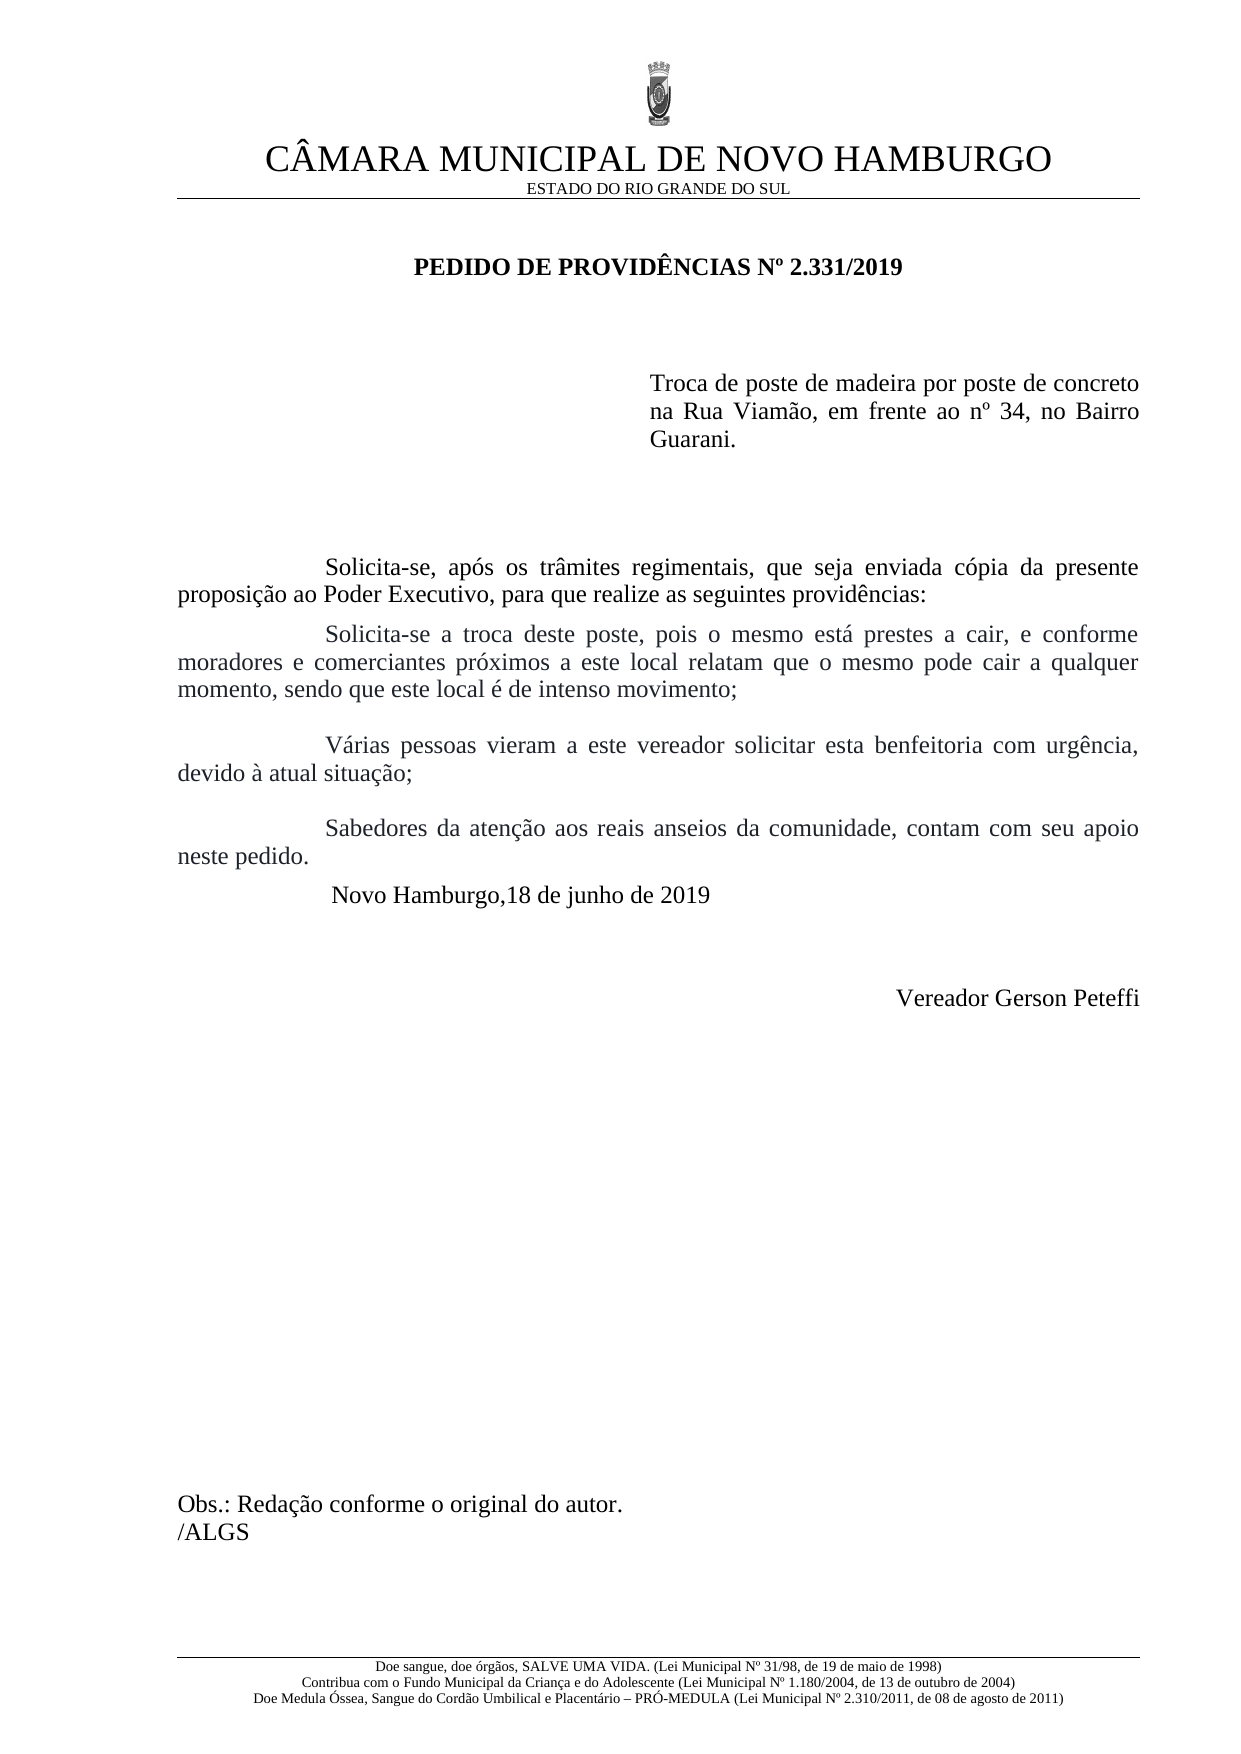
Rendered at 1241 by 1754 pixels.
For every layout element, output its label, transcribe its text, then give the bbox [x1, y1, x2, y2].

text Obs.: Redação conforme o original do autor. [177, 1490, 1140, 1518]
text Várias pessoas vieram a este vereador solicitar esta benfeitoria com urgência, devido à atual situação; [177, 731, 1140, 786]
text /ALGS [177, 1518, 1140, 1546]
text Novo Hamburgo,18 de junho de 2019 [177, 881, 1140, 909]
text Vereador Gerson Peteffi [177, 984, 1140, 1011]
text Sabedores da atenção aos reais anseios da comunidade, contam com seu apoio neste pedido. [177, 814, 1140, 869]
text Solicita-se a troca deste poste, pois o mesmo está prestes a cair, e conforme moradores e comerciantes próximos a este local relatam que o mesmo pode cair a qualquer momento, sendo que este local é de intenso movimento; [177, 620, 1140, 703]
text PEDIDO DE PROVIDÊNCIAS Nº 2.331/2019 [177, 253, 1140, 281]
text Solicita-se, após os trâmites regimentais, que seja enviada cópia da presente proposição ao Poder Executivo, para que realize as seguintes providências: [177, 553, 1140, 608]
text Troca de poste de madeira por poste de concreto na Rua Viamão, em frente ao nº 34, no Bairro Guarani. [649, 369, 1140, 453]
